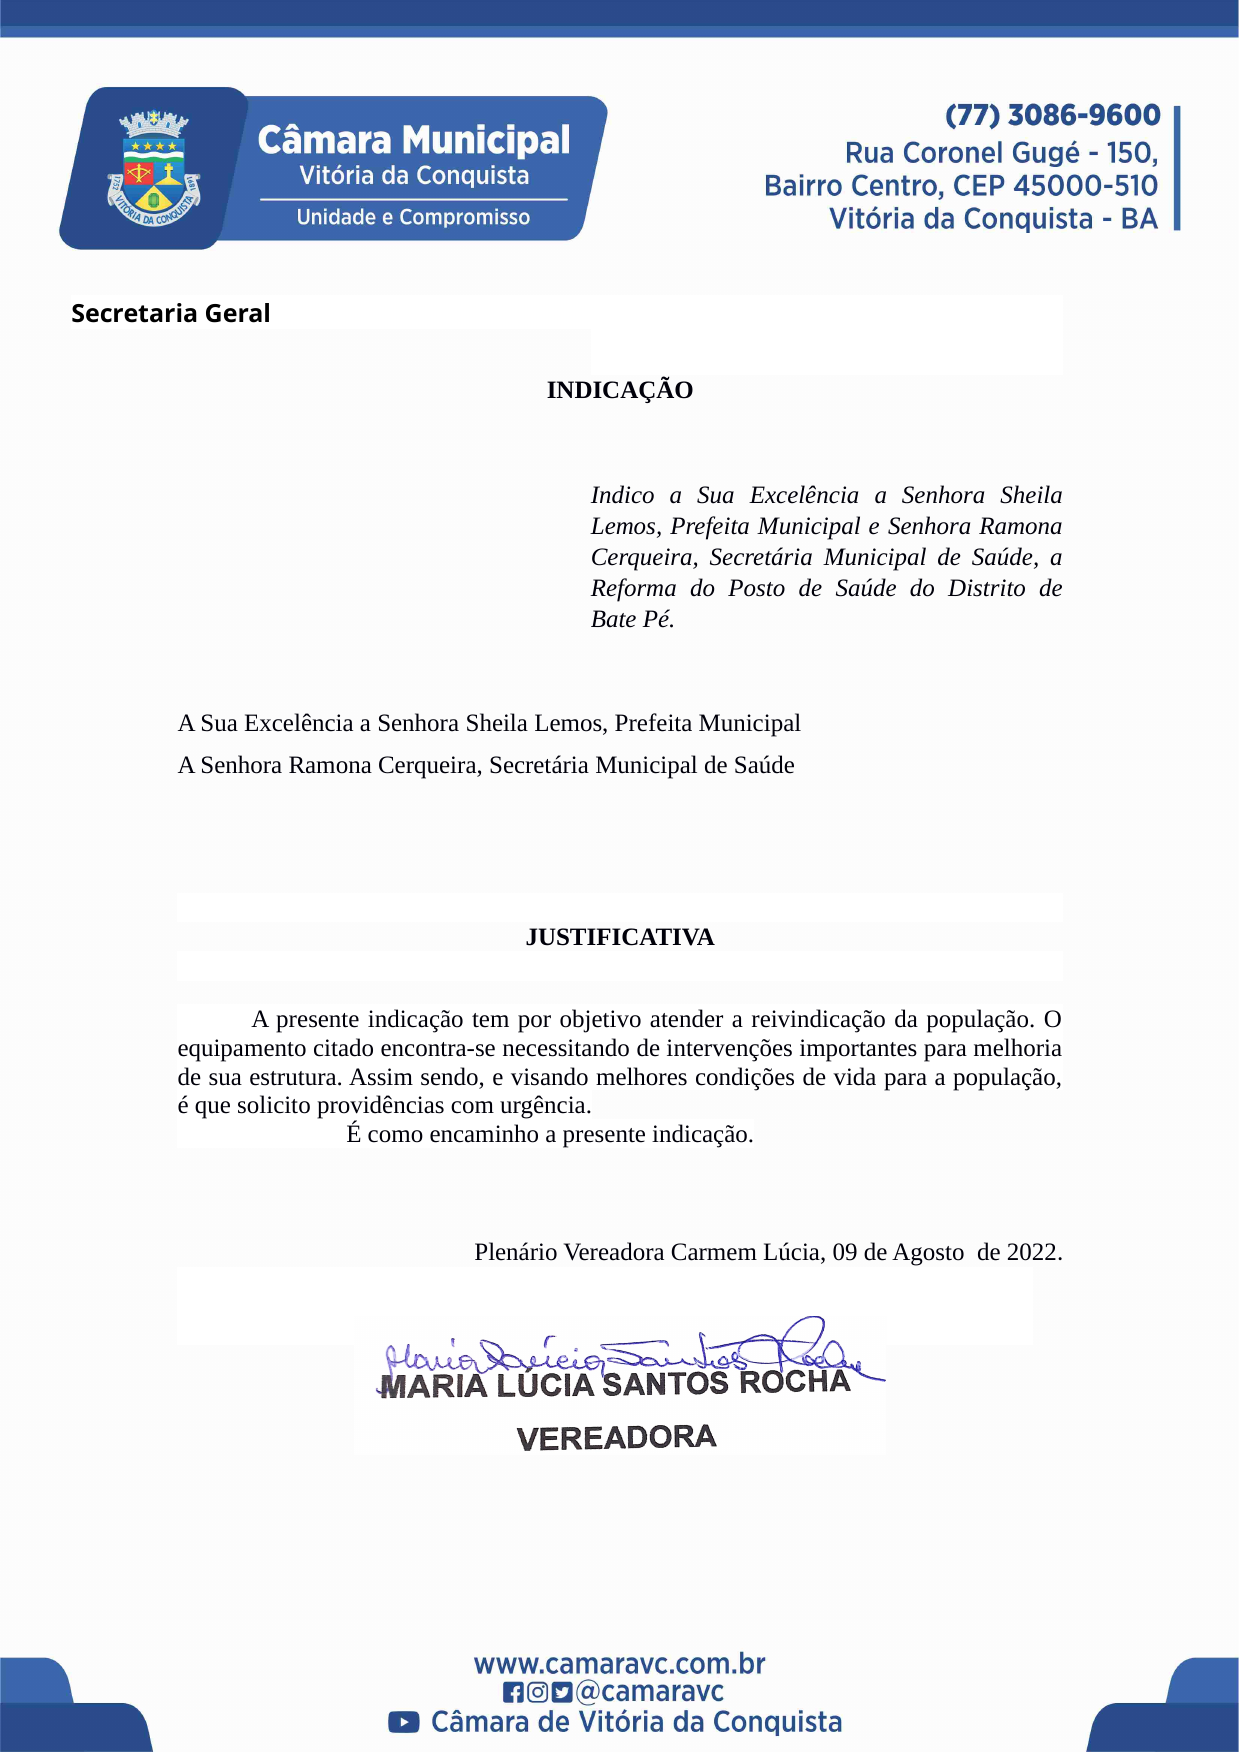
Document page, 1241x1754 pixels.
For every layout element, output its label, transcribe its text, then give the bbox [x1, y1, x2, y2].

text Secretaria Geral [71, 295, 1063, 329]
text É como encaminho a presente indicação. [754, 1119, 1063, 1148]
text A Senhora Ramona Cerqueira, Secretária Municipal de Saúde [177, 750, 1063, 779]
text JUSTIFICATIVA [177, 922, 1063, 951]
text INDICAÇÃO [177, 375, 1063, 404]
picture [0, 0, 1239, 1752]
text A presente indicação tem por objetivo atender a reivindicação da população. O equipamento citado encontra-se necessitando de intervenções importantes para melhoria de sua estrutura. Assim sendo, e visando melhores condições de vida para a população, é que solicito providências com urgência. [592, 1090, 1063, 1119]
text Indico a Sua Excelência a Senhora Sheila Lemos, Prefeita Municipal e Senhora Ramona Cerqueira, Secretária Municipal de Saúde, a Reforma do Posto de Saúde do Distrito de Bate Pé. [591, 480, 1063, 633]
text Plenário Vereadora Carmem Lúcia, 09 de Agosto de 2022. [177, 1236, 1063, 1267]
text A Sua Excelência a Senhora Sheila Lemos, Prefeita Municipal [177, 708, 1063, 737]
